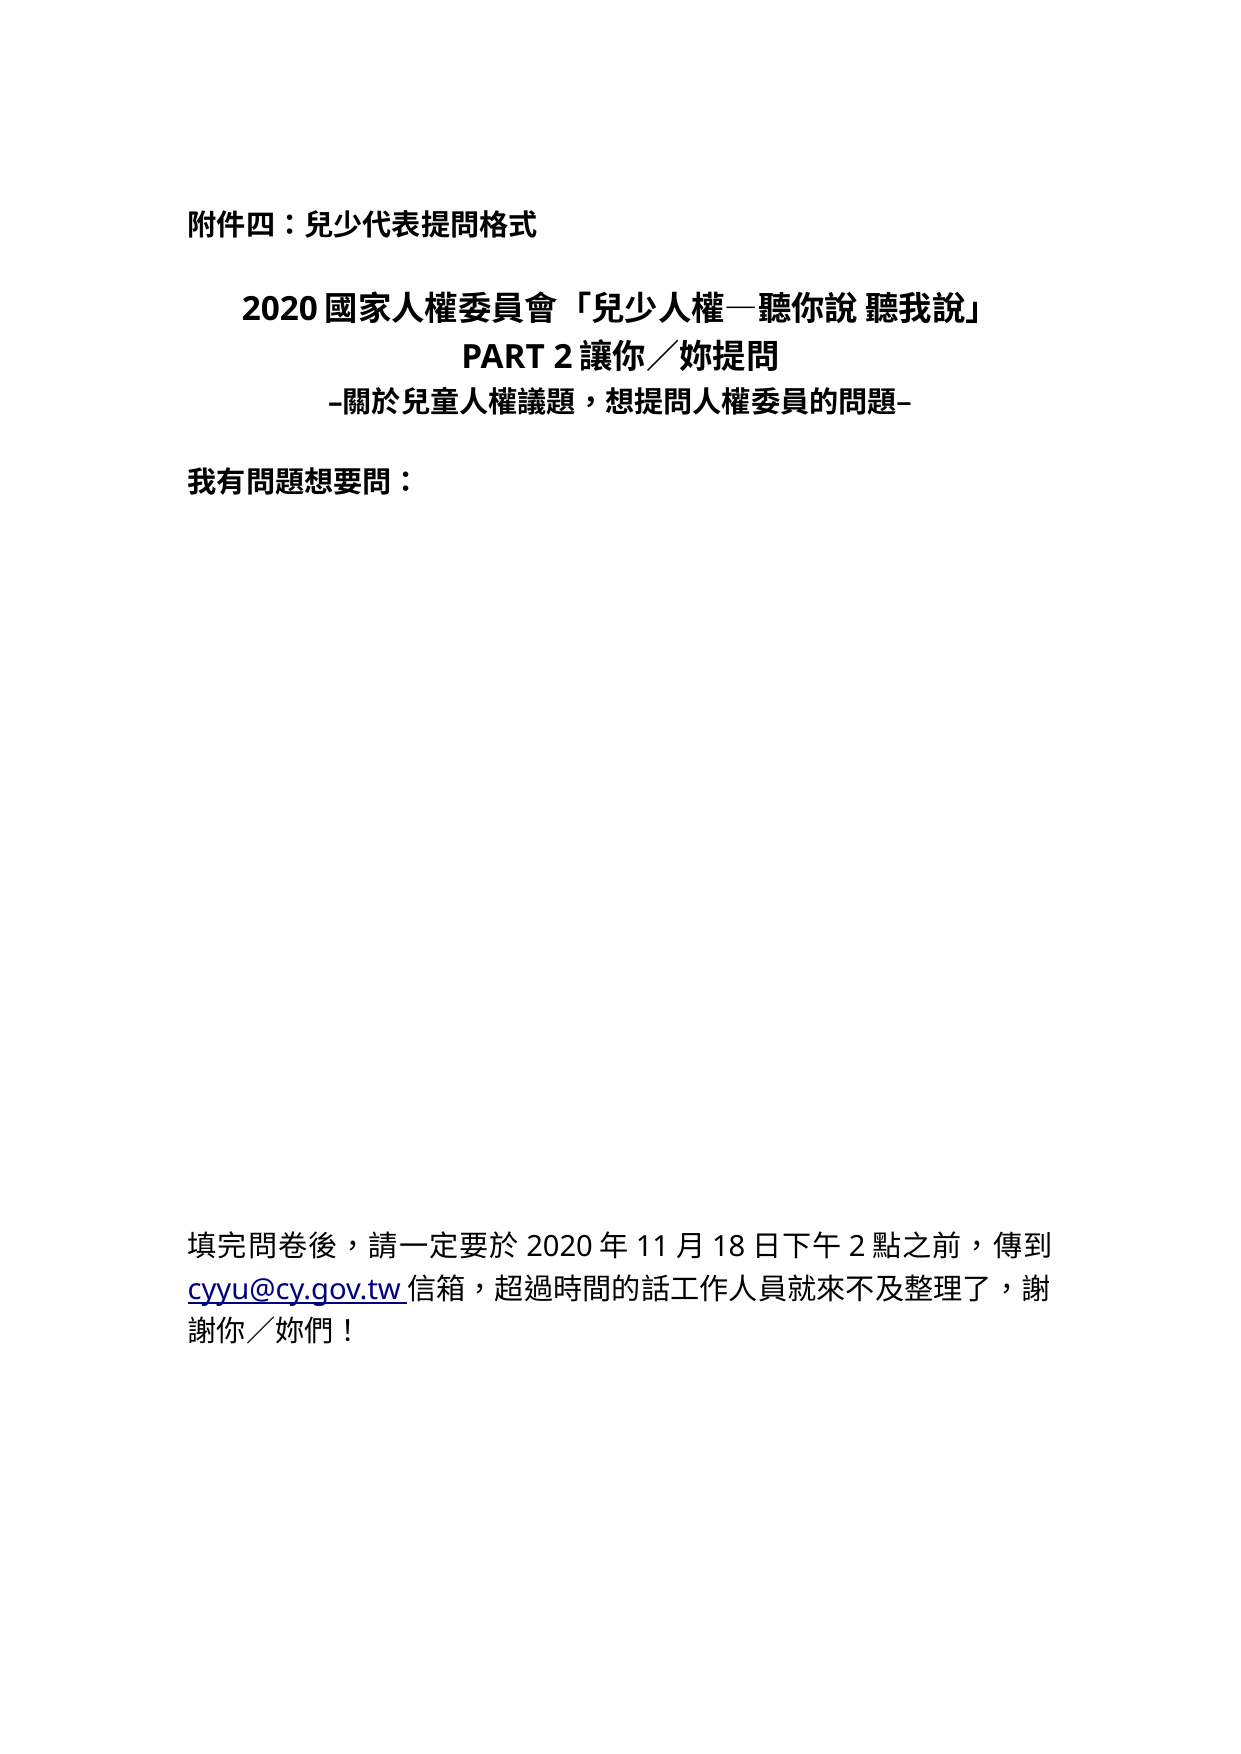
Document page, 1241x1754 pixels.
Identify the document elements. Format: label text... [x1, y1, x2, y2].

text PART 2讓你／妳提問 [187, 330, 1053, 379]
text 填完問卷後，請一定要於2020年11月18日下午2點之前，傳到cyyu@cy.gov.tw信箱，超過時間的話工作人員就來不及整理了，謝謝你／妳們！ [187, 1223, 1053, 1350]
text –關於兒童人權議題，想提問人權委員的問題– [187, 379, 1053, 421]
text 2020國家人權委員會「兒少人權—聽你說 聽我說」 [187, 282, 1053, 330]
text 附件四：兒少代表提問格式 [187, 202, 1053, 244]
text 我有問題想要問： [187, 458, 1053, 501]
